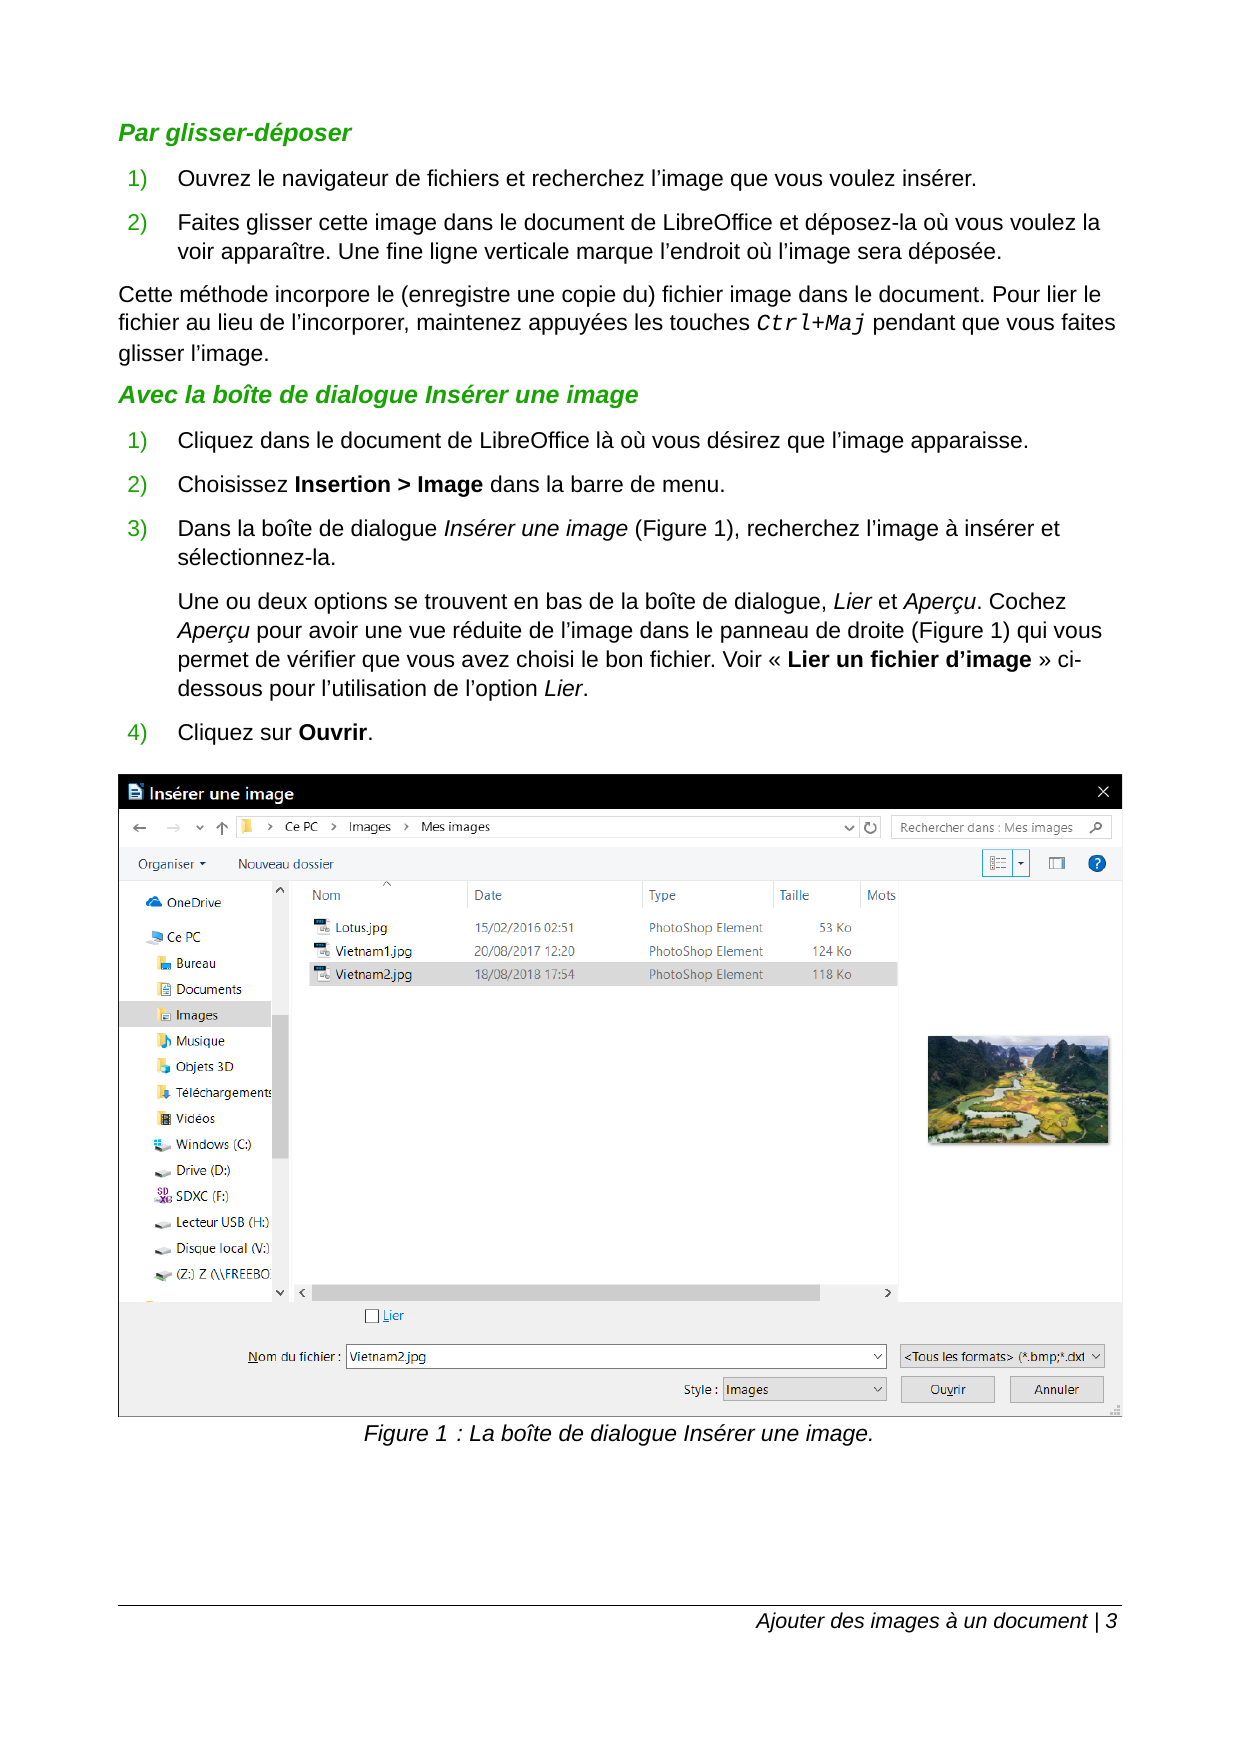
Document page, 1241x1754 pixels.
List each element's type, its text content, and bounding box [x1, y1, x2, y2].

list Choisissez Insertion > Image dans la barre de menu. [148, 468, 1122, 497]
list Cliquez sur Ouvrir. [148, 716, 1122, 745]
subtitle Avec la boîte de dialogue Insérer une image [118, 381, 1122, 410]
list Cliquez dans le document de LibreOffice là où vous désirez que l’image apparaisse. [148, 424, 1122, 453]
list Dans la boîte de dialogue Insérer une image (Figure 1), recherchez l’image à insérer et sélectionnez-la. [148, 512, 1122, 570]
list Une ou deux options se trouvent en bas de la boîte de dialogue, Lier et Aperçu. Cochez Aperçu pour avoir une vue réduite de l’image dans le panneau de droite (Figure 1) qui vous permet de vérifier que vous avez choisi le bon fichier. Voir « Lier un fichier d’image » ci-dessous pour l’utilisation de l’option Lier. [148, 585, 1122, 701]
subtitle Par glisser-déposer [118, 118, 1122, 147]
text Cette méthode incorpore le (enregistre une copie du) fichier image dans le document. Pour lier le fichier au lieu de l’incorporer, maintenez appuyées les touches Ctrl+Maj pendant que vous faites glisser l’image. [118, 278, 1122, 366]
list Faites glisser cette image dans le document de LibreOffice et déposez-la où vous voulez la voir apparaître. Une fine ligne verticale marque l’endroit où l’image sera déposée. [148, 206, 1122, 264]
text Figure 1 : La boîte de dialogue Insérer une image. [118, 1417, 1122, 1447]
list Ouvrez le navigateur de fichiers et recherchez l’image que vous voulez insérer. [148, 162, 1122, 191]
picture [118, 774, 1123, 1417]
